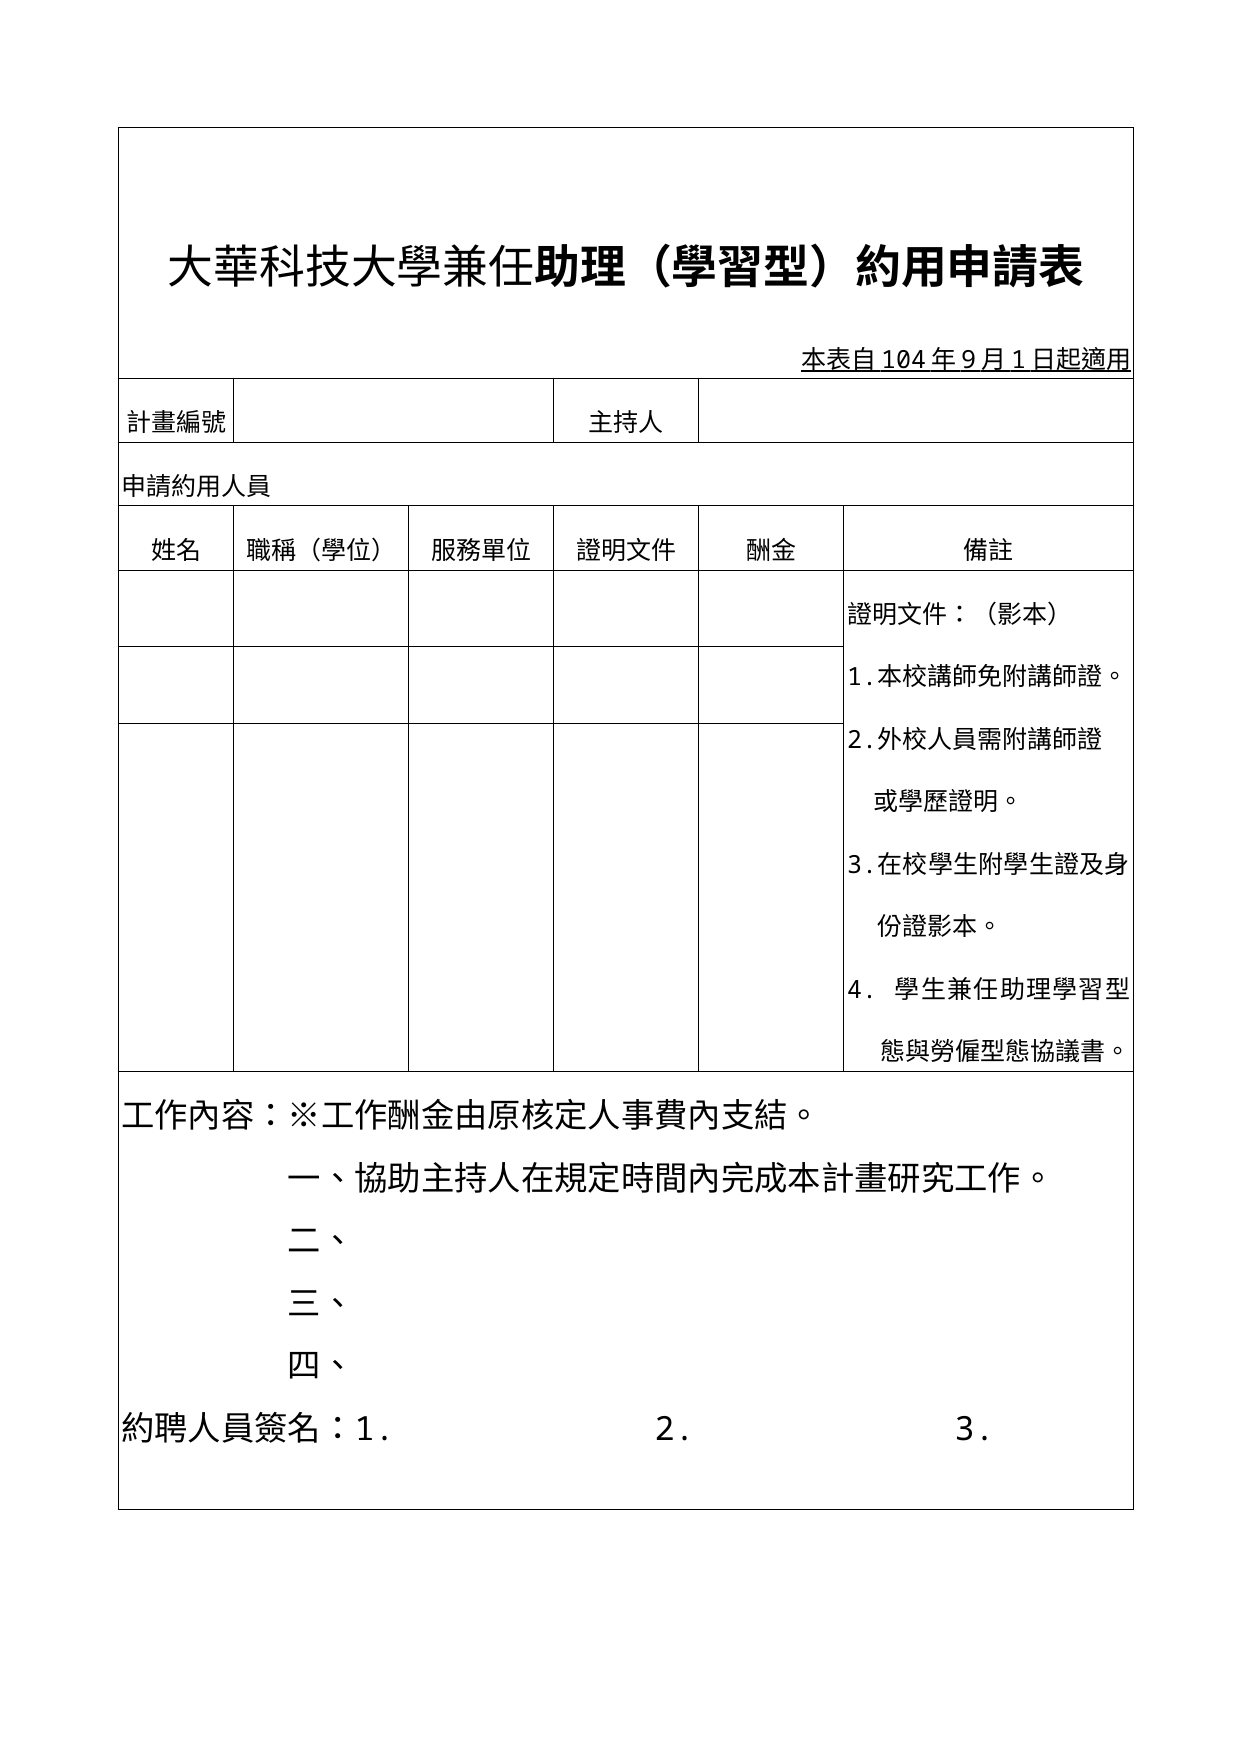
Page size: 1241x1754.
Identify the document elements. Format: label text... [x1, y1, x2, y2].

table_cell [554, 647, 698, 723]
table_cell 計畫編號 [119, 379, 233, 442]
table_cell 證明文件：（影本） 1.本校講師免附講師證。 2.外校人員需附講師證 或學歷證明。 3.在校學生附學生證及身份證影本。 4. 學生兼任助理學習型態與勞僱型態協議書。 [844, 571, 1133, 1071]
table_cell 服務單位 [409, 506, 553, 570]
table_cell [554, 571, 698, 646]
table_cell 酬金 [699, 506, 843, 570]
table_cell 職稱（學位） [234, 506, 408, 570]
table_cell [119, 724, 233, 1071]
table_cell [409, 724, 553, 1071]
table_cell [234, 379, 553, 442]
table_cell 主持人 [554, 379, 698, 442]
table_cell [699, 647, 843, 723]
table_cell [234, 724, 408, 1071]
table_cell [234, 647, 408, 723]
table_cell [699, 571, 843, 646]
table_cell [409, 647, 553, 723]
table_cell [119, 647, 233, 723]
table_cell [554, 724, 698, 1071]
table_cell 證明文件 [554, 506, 698, 570]
table_cell [409, 571, 553, 646]
table_cell 姓名 [119, 506, 233, 570]
table_cell [119, 571, 233, 646]
table_header 大華科技大學兼任助理（學習型）約用申請表 本表自104年9月1日起適用 [119, 128, 1133, 378]
table_cell 工作內容：※工作酬金由原核定人事費內支結。 一、協助主持人在規定時間內完成本計畫研究工作。 二、 三、 四、 約聘人員簽名：1. 2. 3. [119, 1072, 1133, 1509]
table_cell [699, 379, 1133, 442]
table_cell [234, 571, 408, 646]
table_cell 申請約用人員 [119, 443, 1133, 505]
table_cell 備註 [844, 506, 1133, 570]
table_cell [699, 724, 843, 1071]
